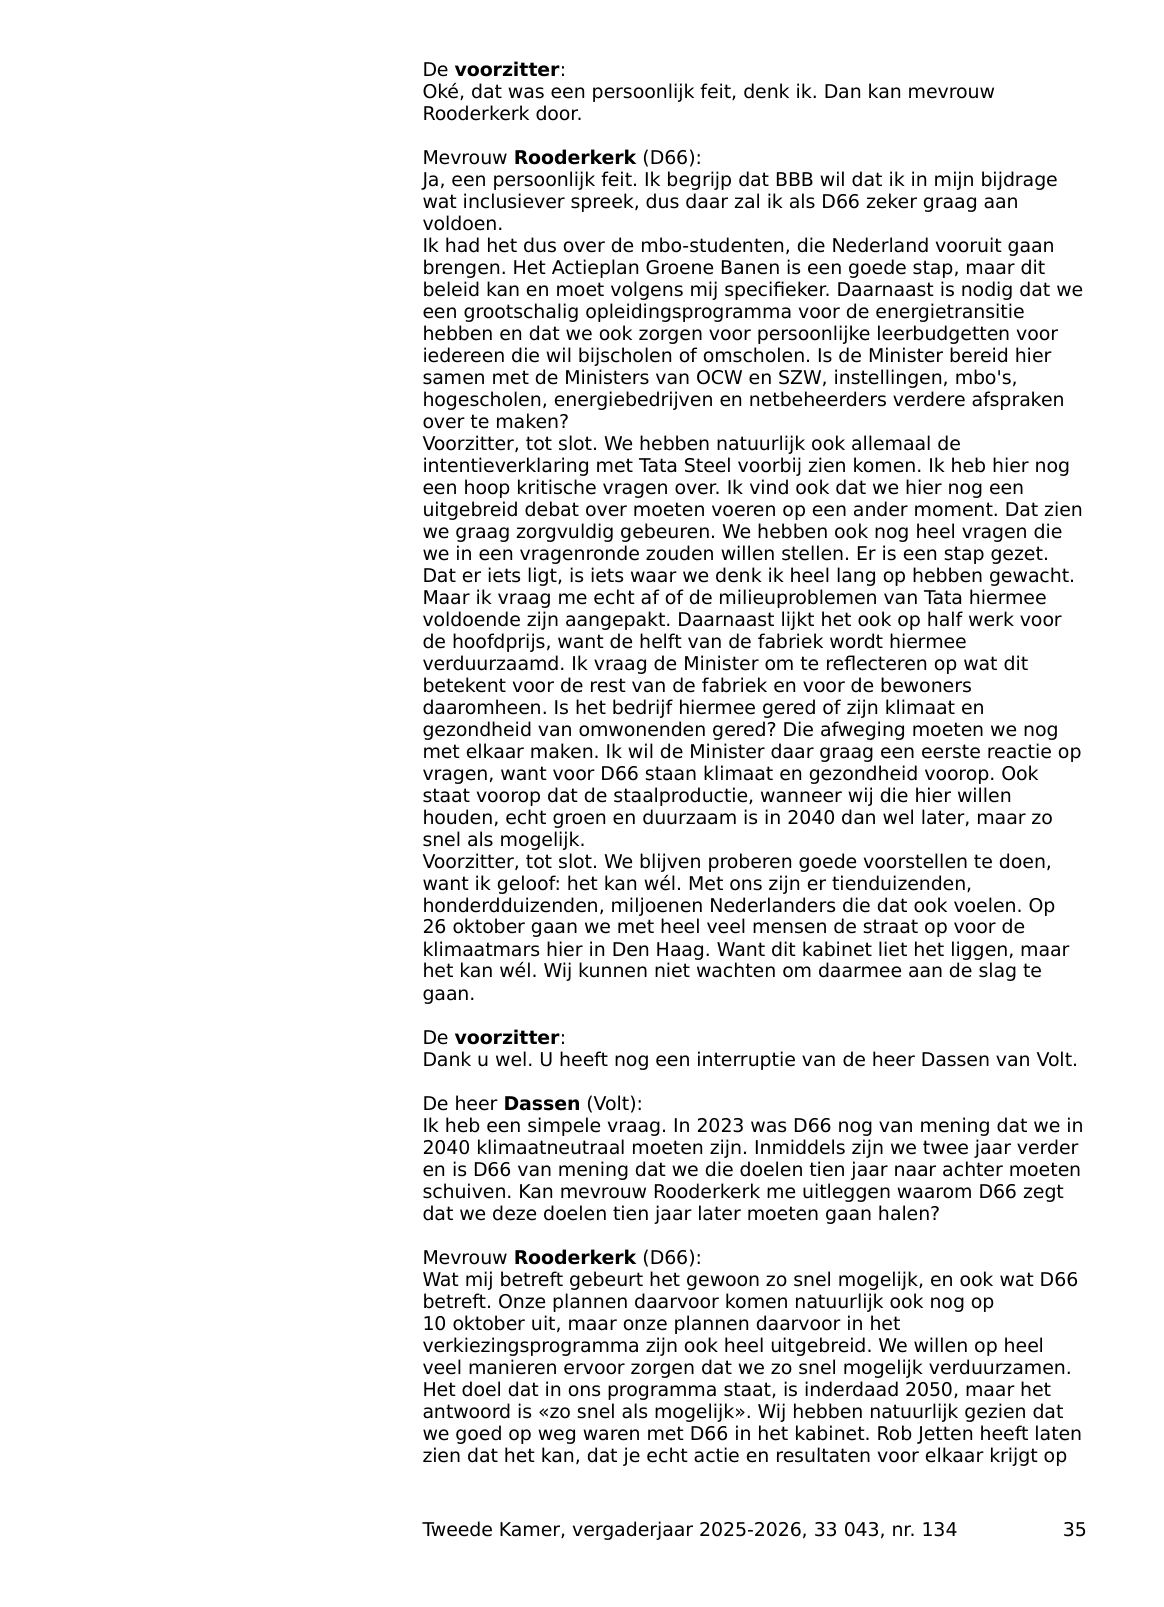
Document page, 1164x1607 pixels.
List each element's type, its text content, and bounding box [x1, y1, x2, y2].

text Ja, een persoonlijk feit. Ik begrijp dat BBB wil dat ik in mijn bijdrage wat inclusiever spreek, dus daar zal ik als D66 zeker graag aan voldoen. [422, 169, 1087, 235]
text Voorzitter, tot slot. We blijven proberen goede voorstellen te doen, want ik geloof: het kan wél. Met ons zijn er tienduizenden, honderdduizenden, miljoenen Nederlanders die dat ook voelen. Op 26 oktober gaan we met heel veel mensen de straat op voor de klimaatmars hier in Den Haag. Want dit kabinet liet het liggen, maar het kan wél. Wij kunnen niet wachten om daarmee aan de slag te gaan. [422, 851, 1087, 1004]
text Ik had het dus over de mbo-studenten, die Nederland vooruit gaan brengen. Het Actieplan Groene Banen is een goede stap, maar dit beleid kan en moet volgens mij specifieker. Daarnaast is nodig dat we een grootschalig opleidingsprogramma voor de energietransitie hebben en dat we ook zorgen voor persoonlijke leerbudgetten voor iedereen die wil bijscholen of omscholen. Is de Minister bereid hier samen met de Ministers van OCW en SZW, instellingen, mbo's, hogescholen, energiebedrijven en netbeheerders verdere afspraken over te maken? [422, 235, 1087, 433]
text Mevrouw Rooderkerk (D66): [422, 1247, 1087, 1269]
text Wat mij betreft gebeurt het gewoon zo snel mogelijk, en ook wat D66 betreft. Onze plannen daarvoor komen natuurlijk ook nog op 10 oktober uit, maar onze plannen daarvoor in het verkiezingsprogramma zijn ook heel uitgebreid. We willen op heel veel manieren ervoor zorgen dat we zo snel mogelijk verduurzamen. Het doel dat in ons programma staat, is inderdaad 2050, maar het antwoord is «zo snel als mogelijk». Wij hebben natuurlijk gezien dat we goed op weg waren met D66 in het kabinet. Rob Jetten heeft laten zien dat het kan, dat je echt actie en resultaten voor elkaar krijgt op [422, 1269, 1087, 1467]
text De heer Dassen (Volt): [422, 1093, 1087, 1115]
text Mevrouw Rooderkerk (D66): [422, 147, 1087, 169]
text De voorzitter: [422, 1027, 1087, 1048]
text De voorzitter: [422, 59, 1087, 81]
text Dank u wel. U heeft nog een interruptie van de heer Dassen van Volt. [422, 1048, 1087, 1071]
text Ik heb een simpele vraag. In 2023 was D66 nog van mening dat we in 2040 klimaatneutraal moeten zijn. Inmiddels zijn we twee jaar verder en is D66 van mening dat we die doelen tien jaar naar achter moeten schuiven. Kan mevrouw Rooderkerk me uitleggen waarom D66 zegt dat we deze doelen tien jaar later moeten gaan halen? [422, 1115, 1087, 1224]
text Oké, dat was een persoonlijk feit, denk ik. Dan kan mevrouw Rooderkerk door. [422, 81, 1087, 125]
text Voorzitter, tot slot. We hebben natuurlijk ook allemaal de intentieverklaring met Tata Steel voorbij zien komen. Ik heb hier nog een hoop kritische vragen over. Ik vind ook dat we hier nog een uitgebreid debat over moeten voeren op een ander moment. Dat zien we graag zorgvuldig gebeuren. We hebben ook nog heel vragen die we in een vragenronde zouden willen stellen. Er is een stap gezet. Dat er iets ligt, is iets waar we denk ik heel lang op hebben gewacht. Maar ik vraag me echt af of de milieuproblemen van Tata hiermee voldoende zijn aangepakt. Daarnaast lijkt het ook op half werk voor de hoofdprijs, want de helft van de fabriek wordt hiermee verduurzaamd. Ik vraag de Minister om te reflecteren op wat dit betekent voor de rest van de fabriek en voor de bewoners daaromheen. Is het bedrijf hiermee gered of zijn klimaat en gezondheid van omwonenden gered? Die afweging moeten we nog met elkaar maken. Ik wil de Minister daar graag een eerste reactie op vragen, want voor D66 staan klimaat en gezondheid voorop. Ook staat voorop dat de staalproductie, wanneer wij die hier willen houden, echt groen en duurzaam is in 2040 dan wel later, maar zo snel als mogelijk. [422, 433, 1087, 851]
